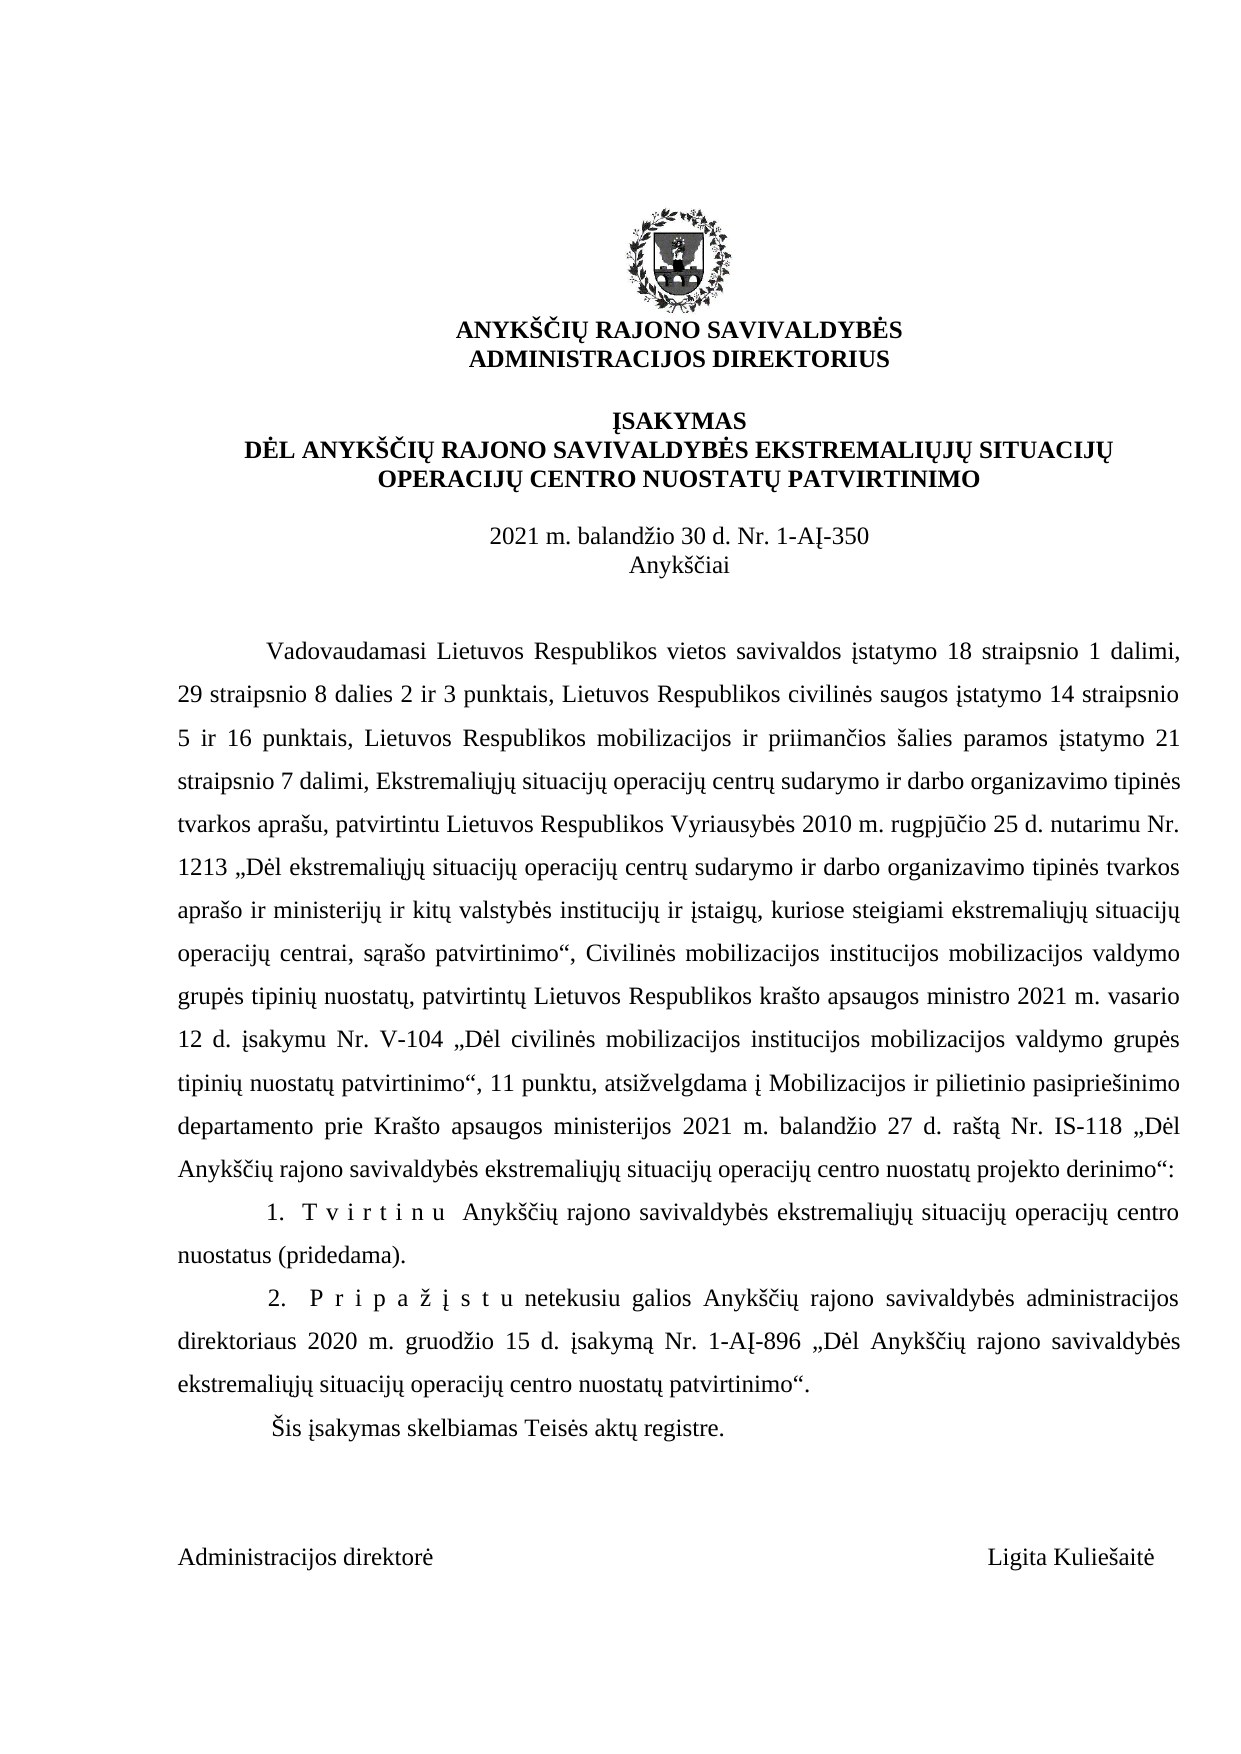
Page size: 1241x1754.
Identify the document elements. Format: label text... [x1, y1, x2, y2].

text Šis įsakymas skelbiamas Teisės aktų registre. [177, 1413, 1181, 1441]
text 1. T v i r t i n u Anykščių rajono savivaldybės ekstremaliųjų situacijų operacijų centro nuostatus (pridedama). [177, 1197, 1181, 1269]
text 2021 m. balandžio 30 d. Nr. 1-AĮ-350 [177, 521, 1181, 550]
text 2. P r i p a ž į s t u netekusiu galios Anykščių rajono savivaldybės administracijos direktoriaus 2020 m. gruodžio 15 d. įsakymą Nr. 1-AĮ-896 „Dėl Anykščių rajono savivaldybės ekstremaliųjų situacijų operacijų centro nuostatų patvirtinimo“. [177, 1283, 1181, 1398]
text ĮSAKYMAS [177, 406, 1181, 435]
text Administracijos direktorė Ligita Kuliešaitė [177, 1542, 1181, 1571]
text ANYKŠČIŲ RAJONO SAVIVALDYBĖS [177, 315, 1181, 344]
text DĖL ANYKŠČIŲ RAJONO SAVIVALDYBĖS EKSTREMALIŲJŲ SITUACIJŲ OPERACIJŲ CENTRO NUOSTATŲ PATVIRTINIMO [177, 435, 1181, 493]
text ADMINISTRACIJOS DIREKTORIUS [177, 344, 1181, 373]
text Vadovaudamasi Lietuvos Respublikos vietos savivaldos įstatymo 18 straipsnio 1 dalimi, 29 straipsnio 8 dalies 2 ir 3 punktais, Lietuvos Respublikos civilinės saugos įstatymo 14 straipsnio 5 ir 16 punktais, Lietuvos Respublikos mobilizacijos ir priimančios šalies paramos įstatymo 21 straipsnio 7 dalimi, Ekstremaliųjų situacijų operacijų centrų sudarymo ir darbo organizavimo tipinės tvarkos aprašu, patvirtintu Lietuvos Respublikos Vyriausybės 2010 m. rugpjūčio 25 d. nutarimu Nr. 1213 „Dėl ekstremaliųjų situacijų operacijų centrų sudarymo ir darbo organizavimo tipinės tvarkos aprašo ir ministerijų ir kitų valstybės institucijų ir įstaigų, kuriose steigiami ekstremaliųjų situacijų operacijų centrai, sąrašo patvirtinimo“, Civilinės mobilizacijos institucijos mobilizacijos valdymo grupės tipinių nuostatų, patvirtintų Lietuvos Respublikos krašto apsaugos ministro 2021 m. vasario 12 d. įsakymu Nr. V-104 „Dėl civilinės mobilizacijos institucijos mobilizacijos valdymo grupės tipinių nuostatų patvirtinimo“, 11 punktu, atsižvelgdama į Mobilizacijos ir pilietinio pasipriešinimo departamento prie Krašto apsaugos ministerijos 2021 m. balandžio 27 d. raštą Nr. IS-118 „Dėl Anykščių rajono savivaldybės ekstremaliųjų situacijų operacijų centro nuostatų projekto derinimo“: [177, 636, 1181, 1183]
text Anykščiai [177, 550, 1181, 579]
